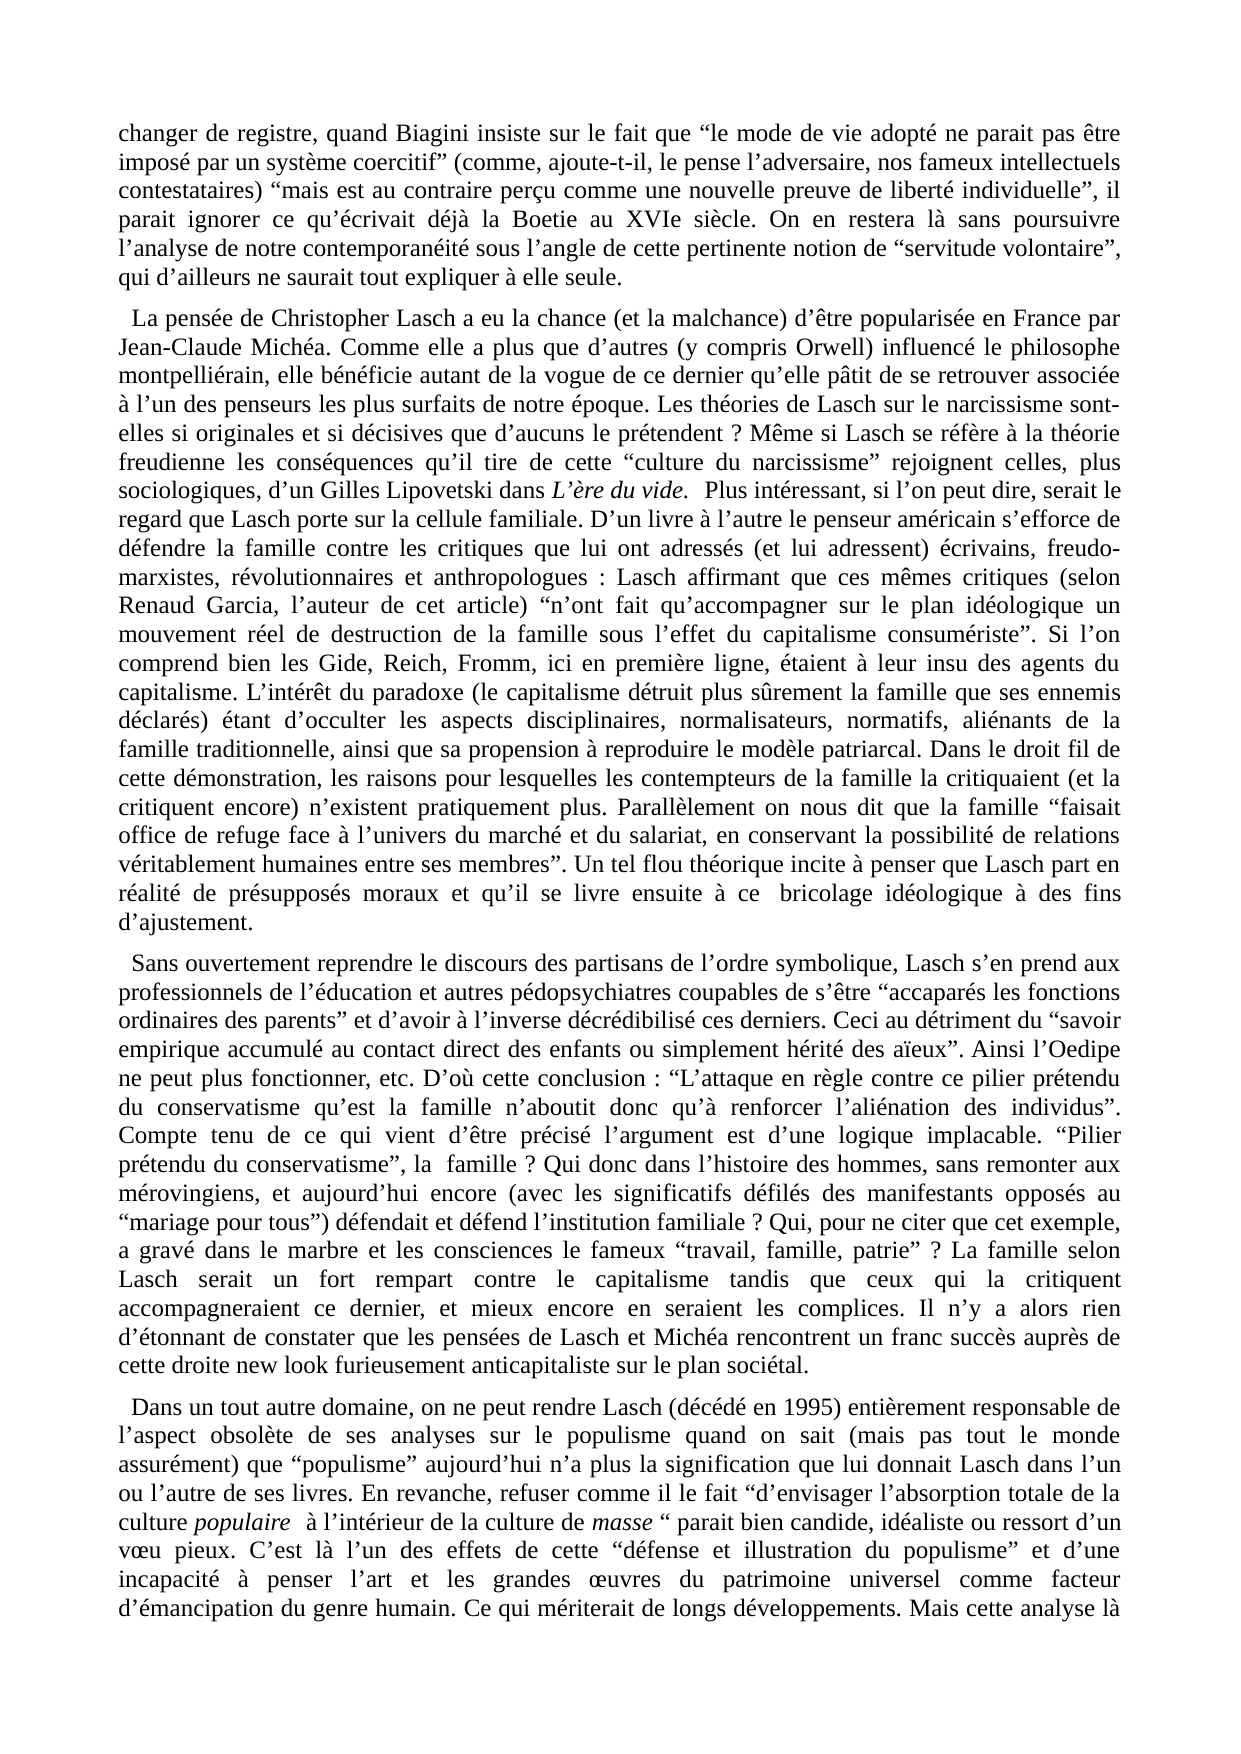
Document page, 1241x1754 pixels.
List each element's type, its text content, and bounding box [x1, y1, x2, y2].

text Sans ouvertement reprendre le discours des partisans de l’ordre symbolique, Lasch s’en prend aux professionnels de l’éducation et autres pédopsychiatres coupables de s’être “accaparés les fonctions ordinaires des parents” et d’avoir à l’inverse décrédibilisé ces derniers. Ceci au détriment du “savoir empirique accumulé au contact direct des enfants ou simplement hérité des aïeux”. Ainsi l’Oedipe ne peut plus fonctionner, etc. D’où cette conclusion : “L’attaque en règle contre ce pilier prétendu du conservatisme qu’est la famille n’aboutit donc qu’à renforcer l’aliénation des individus”. Compte tenu de ce qui vient d’être précisé l’argument est d’une logique implacable. “Pilier prétendu du conservatisme”, la famille ? Qui donc dans l’histoire des hommes, sans remonter aux mérovingiens, et aujourd’hui encore (avec les significatifs défilés des manifestants opposés au “mariage pour tous”) défendait et défend l’institution familiale ? Qui, pour ne citer que cet exemple, a gravé dans le marbre et les consciences le fameux “travail, famille, patrie” ? La famille selon Lasch serait un fort rempart contre le capitalisme tandis que ceux qui la critiquent accompagneraient ce dernier, et mieux encore en seraient les complices. Il n’y a alors rien d’étonnant de constater que les pensées de Lasch et Michéa rencontrent un franc succès auprès de cette droite new look furieusement anticapitaliste sur le plan sociétal. [118, 948, 1122, 1379]
text Dans un tout autre domaine, on ne peut rendre Lasch (décédé en 1995) entièrement responsable de l’aspect obsolète de ses analyses sur le populisme quand on sait (mais pas tout le monde assurément) que “populisme” aujourd’hui n’a plus la signification que lui donnait Lasch dans l’un ou l’autre de ses livres. En revanche, refuser comme il le fait “d’envisager l’absorption totale de la culture populaire à l’intérieur de la culture de masse “ parait bien candide, idéaliste ou ressort d’un vœu pieux. C’est là l’un des effets de cette “défense et illustration du populisme” et d’une incapacité à penser l’art et les grandes œuvres du patrimoine universel comme facteur d’émancipation du genre humain. Ce qui mériterait de longs développements. Mais cette analyse là [118, 1392, 1122, 1622]
text changer de registre, quand Biagini insiste sur le fait que “le mode de vie adopté ne parait pas être imposé par un système coercitif” (comme, ajoute-t-il, le pense l’adversaire, nos fameux intellectuels contestataires) “mais est au contraire perçu comme une nouvelle preuve de liberté individuelle”, il parait ignorer ce qu’écrivait déjà la Boetie au XVIe siècle. On en restera là sans poursuivre l’analyse de notre contemporanéité sous l’angle de cette pertinente notion de “servitude volontaire”, qui d’ailleurs ne saurait tout expliquer à elle seule. [118, 118, 1122, 291]
text La pensée de Christopher Lasch a eu la chance (et la malchance) d’être popularisée en France par Jean-Claude Michéa. Comme elle a plus que d’autres (y compris Orwell) influencé le philosophe montpelliérain, elle bénéficie autant de la vogue de ce dernier qu’elle pâtit de se retrouver associée à l’un des penseurs les plus surfaits de notre époque. Les théories de Lasch sur le narcissisme sont-elles si originales et si décisives que d’aucuns le prétendent ? Même si Lasch se réfère à la théorie freudienne les conséquences qu’il tire de cette “culture du narcissisme” rejoignent celles, plus sociologiques, d’un Gilles Lipovetski dans L’ère du vide. Plus intéressant, si l’on peut dire, serait le regard que Lasch porte sur la cellule familiale. D’un livre à l’autre le penseur américain s’efforce de défendre la famille contre les critiques que lui ont adressés (et lui adressent) écrivains, freudo-marxistes, révolutionnaires et anthropologues : Lasch affirmant que ces mêmes critiques (selon Renaud Garcia, l’auteur de cet article) “n’ont fait qu’accompagner sur le plan idéologique un mouvement réel de destruction de la famille sous l’effet du capitalisme consumériste”. Si l’on comprend bien les Gide, Reich, Fromm, ici en première ligne, étaient à leur insu des agents du capitalisme. L’intérêt du paradoxe (le capitalisme détruit plus sûrement la famille que ses ennemis déclarés) étant d’occulter les aspects disciplinaires, normalisateurs, normatifs, aliénants de la famille traditionnelle, ainsi que sa propension à reproduire le modèle patriarcal. Dans le droit fil de cette démonstration, les raisons pour lesquelles les contempteurs de la famille la critiquaient (et la critiquent encore) n’existent pratiquement plus. Parallèlement on nous dit que la famille “faisait office de refuge face à l’univers du marché et du salariat, en conservant la possibilité de relations véritablement humaines entre ses membres”. Un tel flou théorique incite à penser que Lasch part en réalité de présupposés moraux et qu’il se livre ensuite à ce bricolage idéologique à des fins d’ajustement. [118, 303, 1122, 936]
